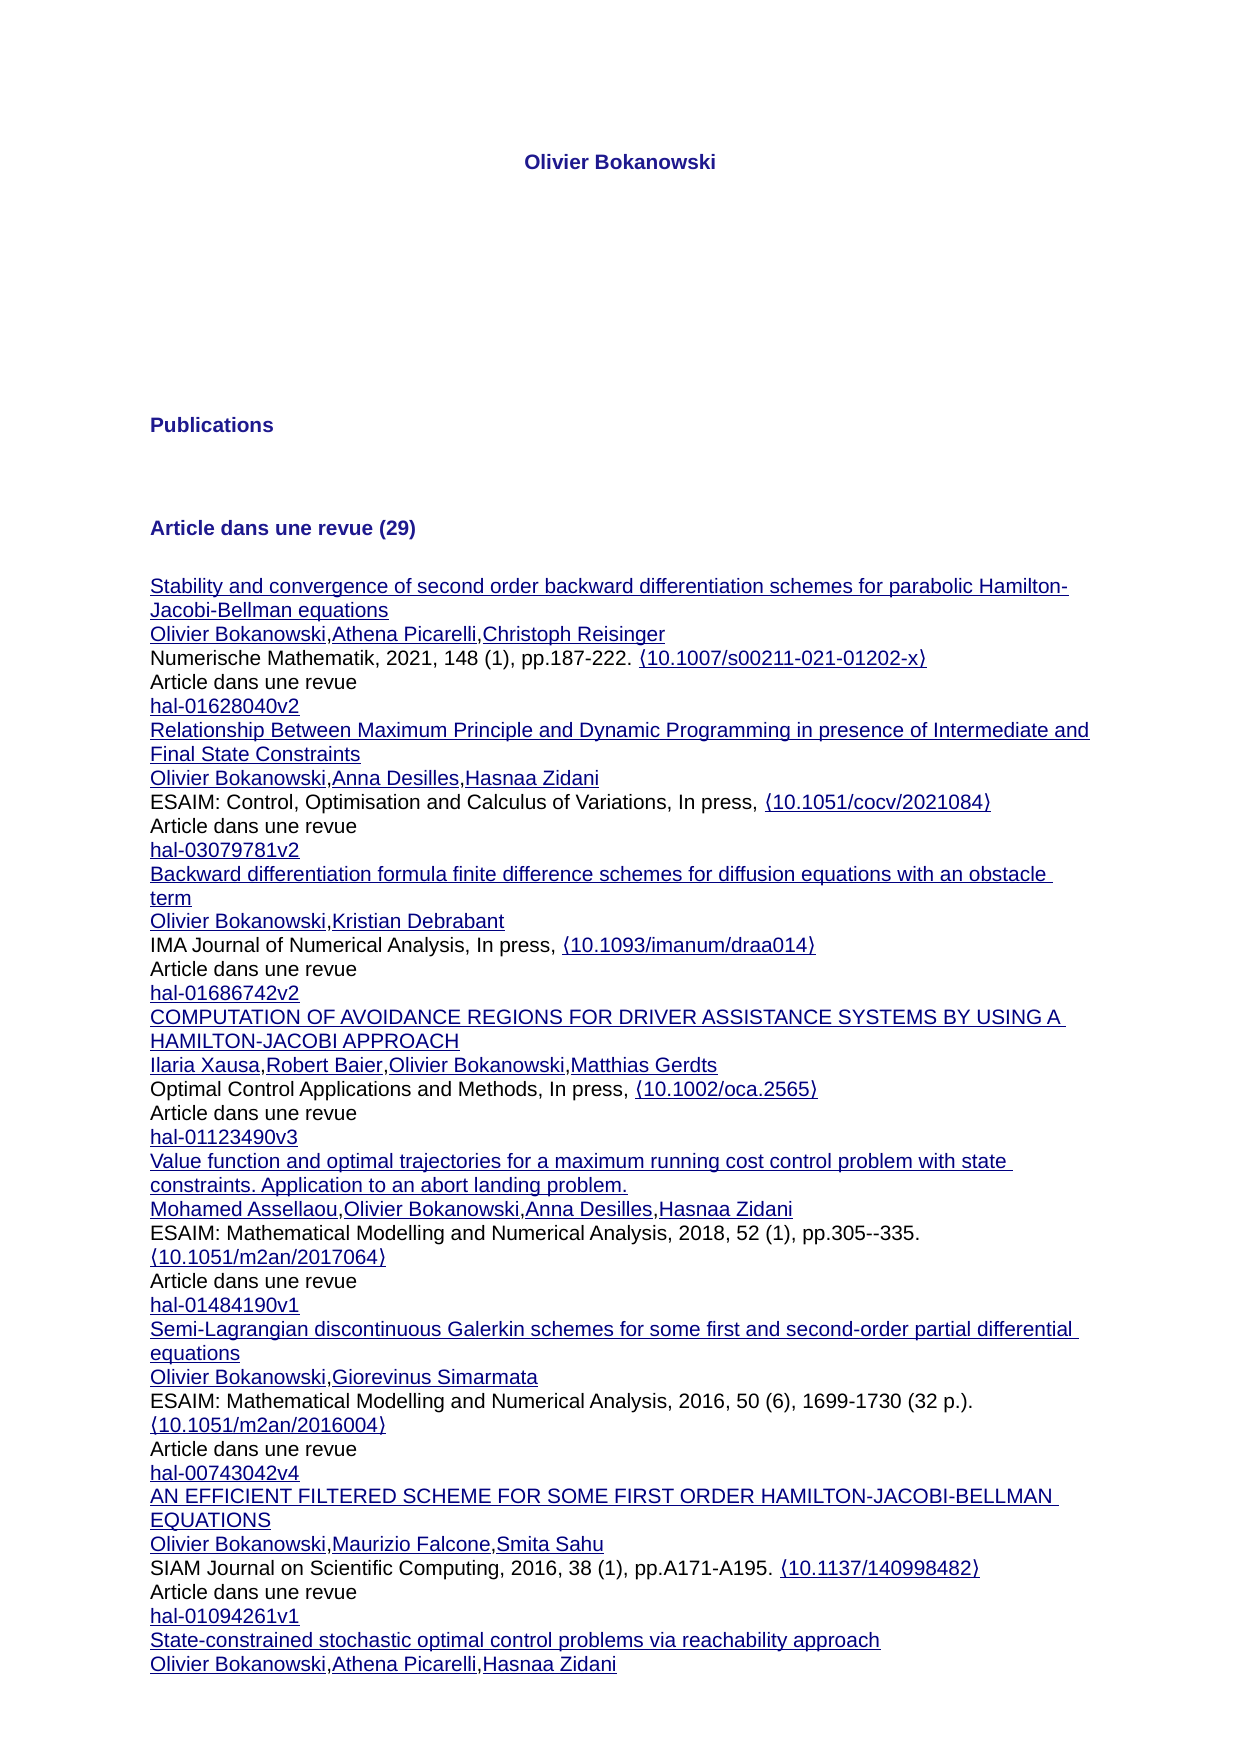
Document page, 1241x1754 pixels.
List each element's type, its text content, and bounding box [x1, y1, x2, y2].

subtitle Article dans une revue (29) [150, 516, 1090, 539]
table_cell Backward differentiation formula finite difference schemes for diffusion equations with an obstacle term Olivier Bokanowski,Kristian Debrabant IMA Journal of Numerical Analysis, In press, ⟨10.1093/imanum/draa014⟩ Article dans une revue hal-01686742v2 [150, 861, 1090, 1005]
table_cell Final State Constraints Olivier Bokanowski,Anna Desilles,Hasnaa Zidani ESAIM: Control, Optimisation and Calculus of Variations, In press, ⟨10.1051/cocv/2021084⟩ Article dans une revue hal-03079781v2 [150, 740, 1090, 861]
subtitle Olivier Bokanowski [150, 150, 1090, 174]
table_header Stability and convergence of second order backward differentiation schemes for parabolic Hamilton-Jacobi-Bellman equations Olivier Bokanowski,Athena Picarelli,Christoph Reisinger Numerische Mathematik, 2021, 148 (1), pp.187-222. ⟨10.1007/s00211-021-01202-x⟩ Article dans une revue hal-01628040v2 [150, 574, 1090, 718]
table_cell Value function and optimal trajectories for a maximum running cost control problem with state constraints. Application to an abort landing problem. Mohamed Assellaou,Olivier Bokanowski,Anna Desilles,Hasnaa Zidani ESAIM: Mathematical Modelling and Numerical Analysis, 2018, 52 (1), pp.305--335. ⟨10.1051/m2an/2017064⟩ Article dans une revue hal-01484190v1 [150, 1149, 1090, 1317]
table_cell Relationship Between Maximum Principle and Dynamic Programming in presence of Intermediate and [150, 718, 1090, 739]
table_cell State-constrained stochastic optimal control problems via reachability approach Olivier Bokanowski,Athena Picarelli,Hasnaa Zidani [150, 1628, 1090, 1676]
table_cell Semi-Lagrangian discontinuous Galerkin schemes for some first and second-order partial differential equations Olivier Bokanowski,Giorevinus Simarmata ESAIM: Mathematical Modelling and Numerical Analysis, 2016, 50 (6), 1699-1730 (32 p.). ⟨10.1051/m2an/2016004⟩ Article dans une revue hal-00743042v4 [150, 1317, 1090, 1484]
table_cell COMPUTATION OF AVOIDANCE REGIONS FOR DRIVER ASSISTANCE SYSTEMS BY USING A HAMILTON-JACOBI APPROACH Ilaria Xausa,Robert Baier,Olivier Bokanowski,Matthias Gerdts Optimal Control Applications and Methods, In press, ⟨10.1002/oca.2565⟩ Article dans une revue hal-01123490v3 [150, 1005, 1090, 1149]
subtitle Publications [150, 412, 1090, 436]
table_cell AN EFFICIENT FILTERED SCHEME FOR SOME FIRST ORDER HAMILTON-JACOBI-BELLMAN EQUATIONS Olivier Bokanowski,Maurizio Falcone,Smita Sahu SIAM Journal on Scientific Computing, 2016, 38 (1), pp.A171-A195. ⟨10.1137/140998482⟩ Article dans une revue hal-01094261v1 [150, 1484, 1090, 1628]
